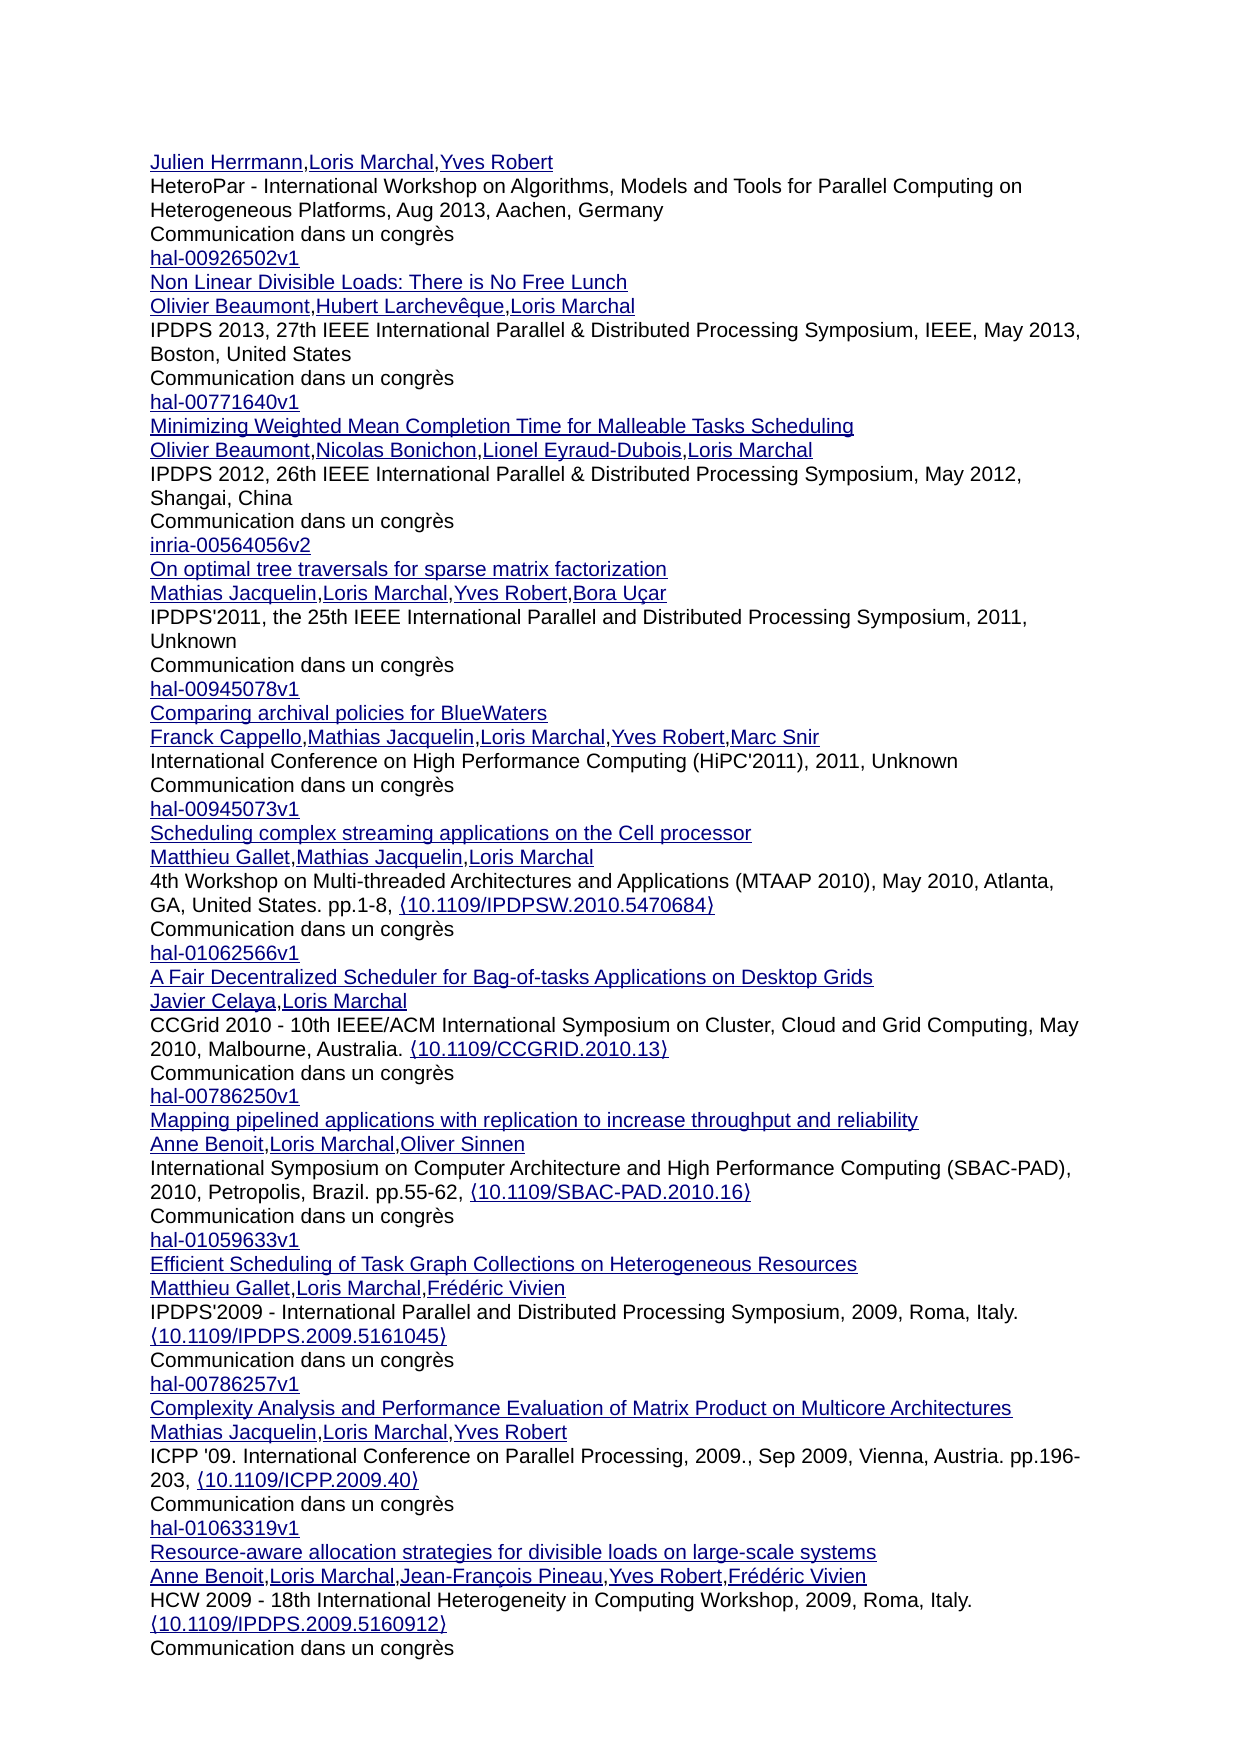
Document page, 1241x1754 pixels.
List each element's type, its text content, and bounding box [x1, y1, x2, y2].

table_cell Complexity Analysis and Performance Evaluation of Matrix Product on Multicore Architectures Mathias Jacquelin,Loris Marchal,Yves Robert ICPP '09. International Conference on Parallel Processing, 2009., Sep 2009, Vienna, Austria. pp.196-203, ⟨10.1109/ICPP.2009.40⟩ Communication dans un congrès hal-01063319v1 [150, 1396, 1090, 1539]
table_cell Julien Herrmann,Loris Marchal,Yves Robert HeteroPar - International Workshop on Algorithms, Models and Tools for Parallel Computing on Heterogeneous Platforms, Aug 2013, Aachen, Germany Communication dans un congrès hal-00926502v1 [150, 150, 1090, 270]
table_cell A Fair Decentralized Scheduler for Bag-of-tasks Applications on Desktop Grids Javier Celaya,Loris Marchal CCGrid 2010 - 10th IEEE/ACM International Symposium on Cluster, Cloud and Grid Computing, May 2010, Malbourne, Australia. ⟨10.1109/CCGRID.2010.13⟩ Communication dans un congrès hal-00786250v1 [150, 965, 1090, 1108]
table_cell Efficient Scheduling of Task Graph Collections on Heterogeneous Resources Matthieu Gallet,Loris Marchal,Frédéric Vivien IPDPS'2009 - International Parallel and Distributed Processing Symposium, 2009, Roma, Italy. ⟨10.1109/IPDPS.2009.5161045⟩ Communication dans un congrès hal-00786257v1 [150, 1252, 1090, 1396]
table_cell Mapping pipelined applications with replication to increase throughput and reliability Anne Benoit,Loris Marchal,Oliver Sinnen International Symposium on Computer Architecture and High Performance Computing (SBAC-PAD), 2010, Petropolis, Brazil. pp.55-62, ⟨10.1109/SBAC-PAD.2010.16⟩ Communication dans un congrès hal-01059633v1 [150, 1108, 1090, 1252]
table_cell Resource-aware allocation strategies for divisible loads on large-scale systems Anne Benoit,Loris Marchal,Jean-François Pineau,Yves Robert,Frédéric Vivien HCW 2009 - 18th International Heterogeneity in Computing Workshop, 2009, Roma, Italy. ⟨10.1109/IPDPS.2009.5160912⟩ Communication dans un congrès [150, 1540, 1090, 1659]
table_cell Non Linear Divisible Loads: There is No Free Lunch Olivier Beaumont,Hubert Larchevêque,Loris Marchal IPDPS 2013, 27th IEEE International Parallel & Distributed Processing Symposium, IEEE, May 2013, Boston, United States Communication dans un congrès hal-00771640v1 [150, 270, 1090, 413]
table_cell On optimal tree traversals for sparse matrix factorization Mathias Jacquelin,Loris Marchal,Yves Robert,Bora Uçar IPDPS'2011, the 25th IEEE International Parallel and Distributed Processing Symposium, 2011, Unknown Communication dans un congrès hal-00945078v1 [150, 557, 1090, 701]
table_cell Scheduling complex streaming applications on the Cell processor Matthieu Gallet,Mathias Jacquelin,Loris Marchal 4th Workshop on Multi-threaded Architectures and Applications (MTAAP 2010), May 2010, Atlanta, GA, United States. pp.1-8, ⟨10.1109/IPDPSW.2010.5470684⟩ Communication dans un congrès hal-01062566v1 [150, 821, 1090, 964]
table_cell Comparing archival policies for BlueWaters Franck Cappello,Mathias Jacquelin,Loris Marchal,Yves Robert,Marc Snir International Conference on High Performance Computing (HiPC'2011), 2011, Unknown Communication dans un congrès hal-00945073v1 [150, 701, 1090, 821]
table_cell Minimizing Weighted Mean Completion Time for Malleable Tasks Scheduling Olivier Beaumont,Nicolas Bonichon,Lionel Eyraud-Dubois,Loris Marchal IPDPS 2012, 26th IEEE International Parallel & Distributed Processing Symposium, May 2012, Shangai, China Communication dans un congrès inria-00564056v2 [150, 414, 1090, 557]
